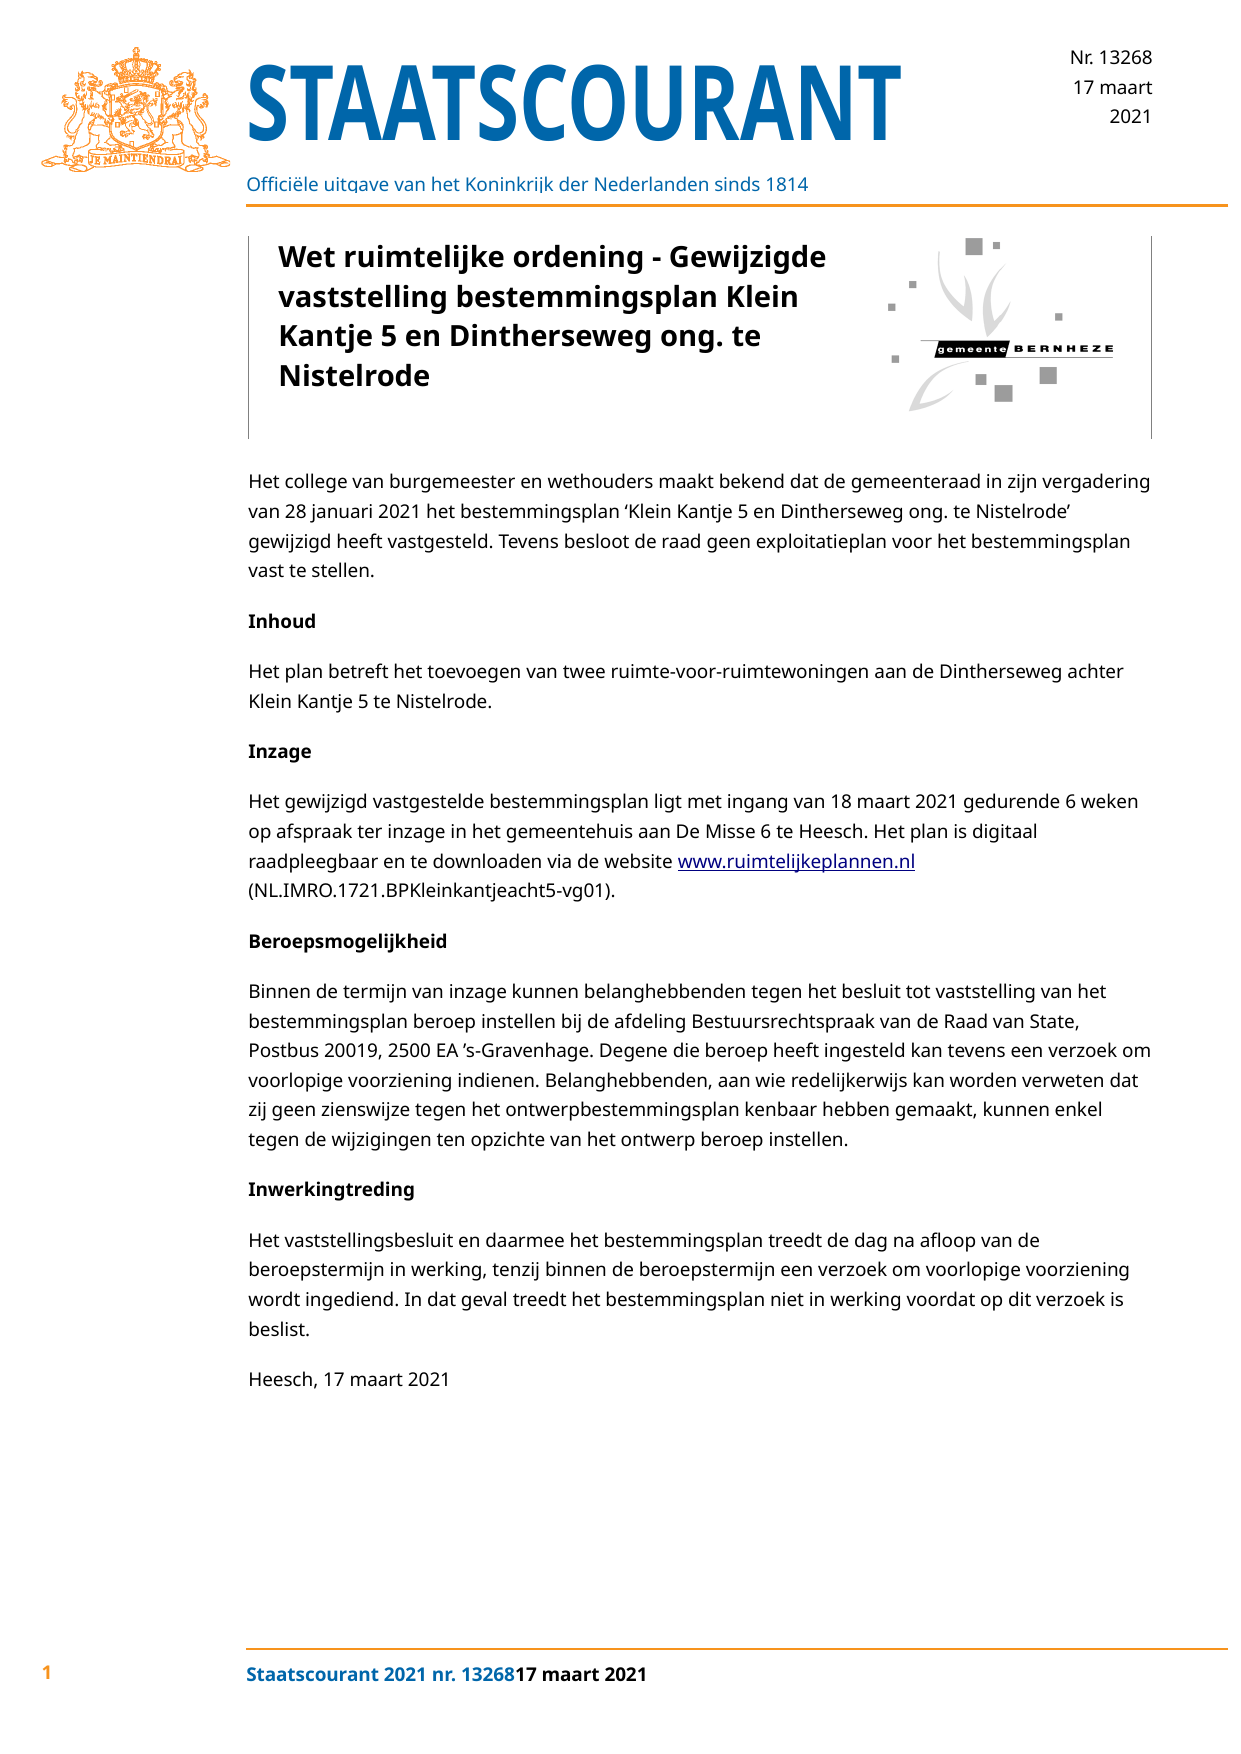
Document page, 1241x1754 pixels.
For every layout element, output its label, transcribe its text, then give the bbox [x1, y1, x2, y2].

text Het gewijzigd vastgestelde bestemmingsplan ligt met ingang van 18 maart 2021 gedurende 6 weken op afspraak ter inzage in het gemeentehuis aan De Misse 6 te Heesch. Het plan is digitaal raadpleegbaar en te downloaden via de website www.ruimtelijkeplannen.nl (NL.IMRO.1721.BPKleinkantjeacht5-vg01). [248, 789, 1152, 903]
text Het college van burgemeester en wethouders maakt bekend dat de gemeenteraad in zijn vergadering van 28 januari 2021 het bestemmingsplan ‘Klein Kantje 5 en Dintherseweg ong. te Nistelrode’ gewijzigd heeft vastgesteld. Tevens besloot de raad geen exploitatieplan voor het bestemmingsplan vast te stellen. [248, 469, 1152, 583]
text Binnen de termijn van inzage kunnen belanghebbenden tegen het besluit tot vaststelling van het bestemmingsplan beroep instellen bij de afdeling Bestuursrechtspraak van de Raad van State, Postbus 20019, 2500 EA ’s-Gravenhage. Degene die beroep heeft ingesteld kan tevens een verzoek om voorlopige voorziening indienen. Belanghebbenden, aan wie redelijkerwijs kan worden verweten dat zij geen zienswijze tegen het ontwerpbestemmingsplan kenbaar hebben gemaakt, kunnen enkel tegen de wijzigingen ten opzichte van het ontwerp beroep instellen. [248, 978, 1152, 1152]
picture [886, 236, 1115, 414]
text Heesch, 17 maart 2021 [248, 1366, 1152, 1392]
text Inzage [248, 738, 1152, 764]
text Inhoud [248, 608, 1152, 633]
table_header [1115, 236, 1151, 413]
text Het vaststellingsbesluit en daarmee het bestemmingsplan treedt de dag na afloop van de beroepstermijn in werking, tenzij binnen de beroepstermijn een verzoek om voorlopige voorziening wordt ingediend. In dat geval treedt het bestemmingsplan niet in werking voordat op dit verzoek is beslist. [248, 1227, 1152, 1341]
text Beroepsmogelijkheid [248, 928, 1152, 953]
picture [41, 47, 231, 172]
table_header Wet ruimtelijke ordening - Gewijzigde vaststelling bestemmingsplan Klein Kantje 5 en Dintherseweg ong. te Nistelrode [249, 236, 850, 439]
text Het plan betreft het toevoegen van twee ruimte-voor-ruimtewoningen aan de Dintherseweg achter Klein Kantje 5 te Nistelrode. [248, 658, 1152, 713]
table_header [850, 414, 1151, 439]
table_header [850, 236, 886, 413]
text Inwerkingtreding [248, 1177, 1152, 1202]
